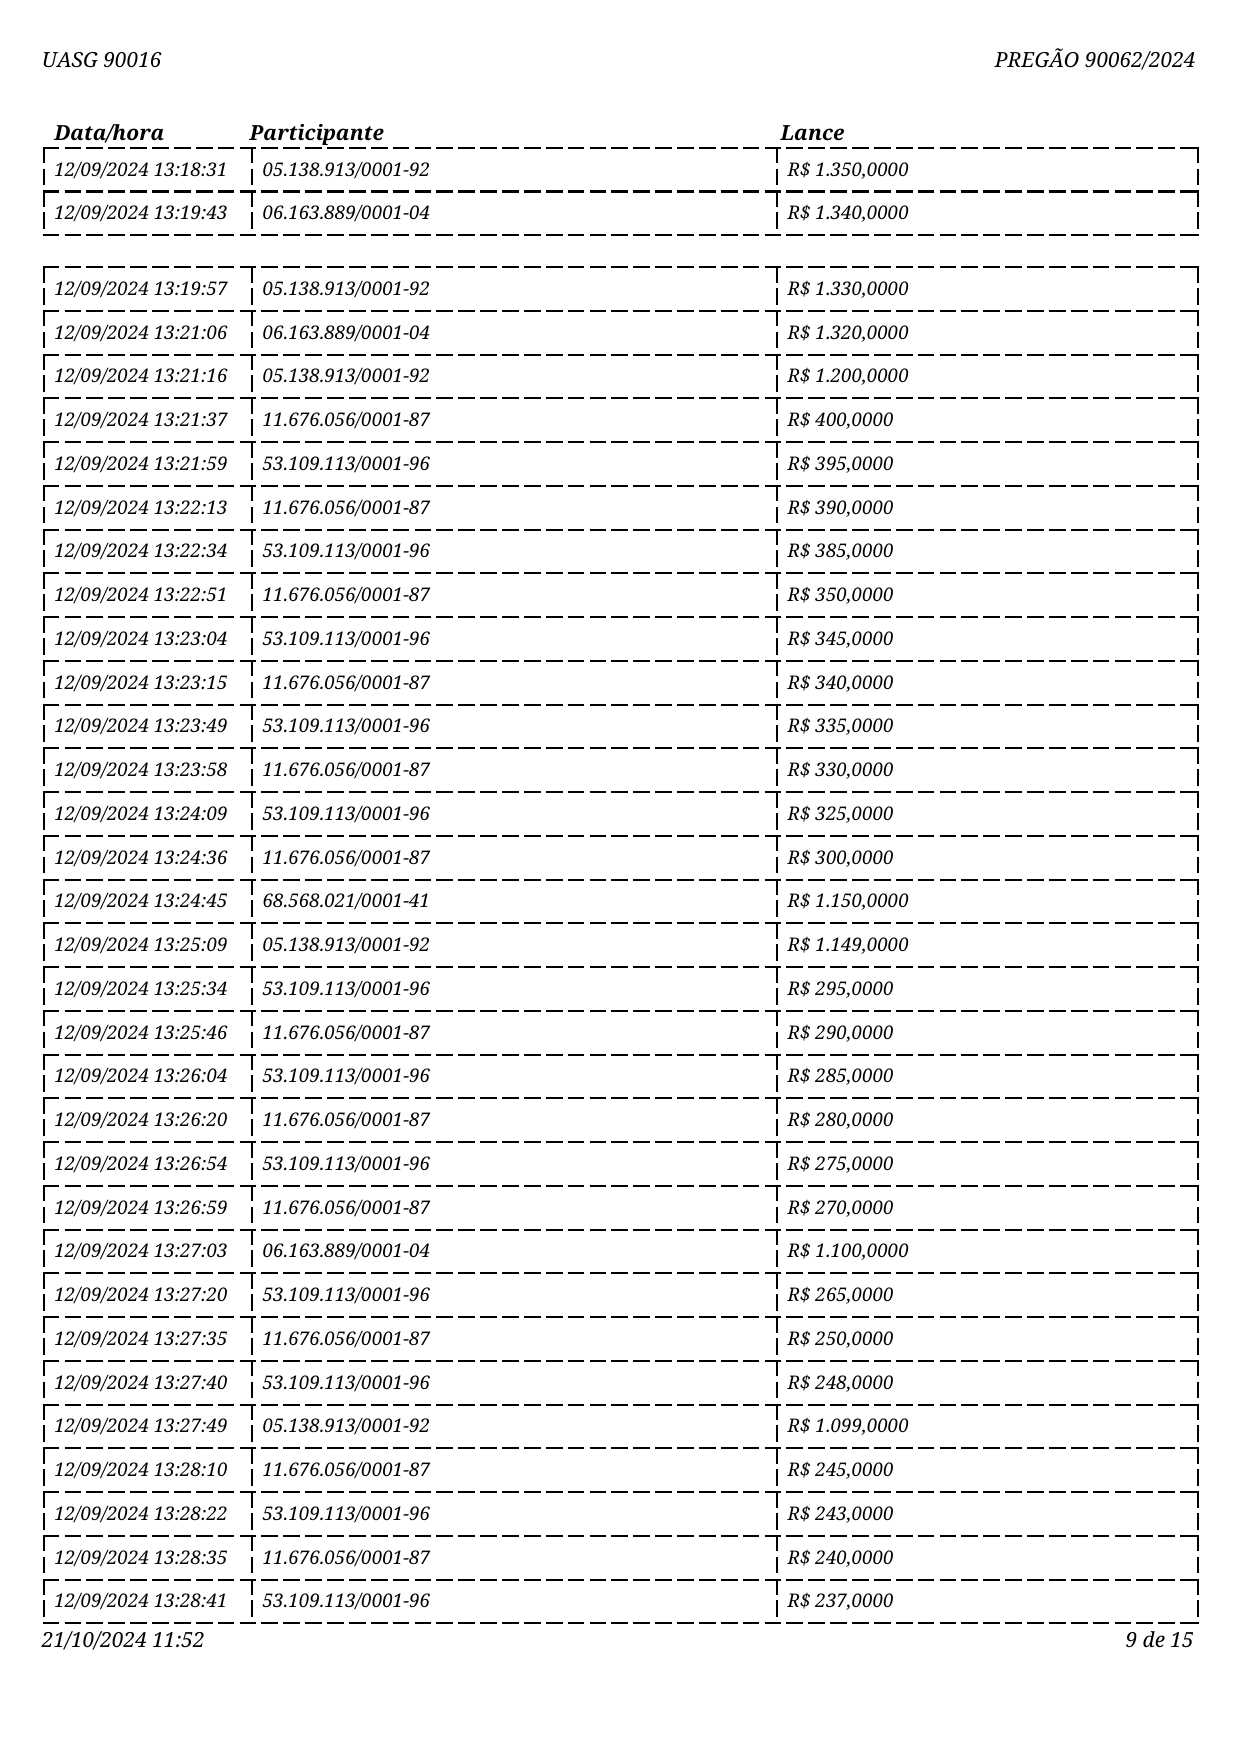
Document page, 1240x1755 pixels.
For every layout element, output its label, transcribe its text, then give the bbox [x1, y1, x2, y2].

table_cell 12/09/2024 13:26:59 [44, 1185, 252, 1228]
table_cell 12/09/2024 13:21:37 [44, 397, 252, 441]
table_cell R$ 295,0000 [777, 966, 1198, 1010]
table_cell 12/09/2024 13:25:09 [44, 922, 252, 966]
table_cell 53.109.113/0001-96 [252, 616, 777, 660]
table_cell 12/09/2024 13:28:10 [44, 1447, 252, 1491]
table_cell 12/09/2024 13:23:58 [44, 747, 252, 791]
table_cell R$ 1.350,0000 [777, 147, 1198, 190]
table_cell 12/09/2024 13:23:15 [44, 660, 252, 703]
table_cell 11.676.056/0001-87 [252, 1535, 777, 1578]
table_cell 12/09/2024 13:23:04 [44, 616, 252, 660]
table_cell R$ 237,0000 [777, 1579, 1198, 1622]
table_cell 12/09/2024 13:22:34 [44, 529, 252, 572]
table_cell 12/09/2024 13:26:04 [44, 1054, 252, 1097]
table_cell 53.109.113/0001-96 [252, 441, 777, 485]
table_cell 12/09/2024 13:19:43 [44, 190, 252, 234]
table_cell 11.676.056/0001-87 [252, 835, 777, 878]
table_cell R$ 350,0000 [777, 572, 1198, 616]
table_header 05.138.913/0001-92 [252, 266, 777, 310]
table_cell R$ 1.320,0000 [777, 310, 1198, 353]
table_cell 12/09/2024 13:27:35 [44, 1316, 252, 1360]
table_cell R$ 330,0000 [777, 747, 1198, 791]
table_cell 11.676.056/0001-87 [252, 485, 777, 528]
table_cell R$ 275,0000 [777, 1141, 1198, 1185]
table_cell 12/09/2024 13:28:35 [44, 1535, 252, 1578]
table_cell 53.109.113/0001-96 [252, 1141, 777, 1185]
table_cell 12/09/2024 13:28:41 [44, 1579, 252, 1622]
table_cell 11.676.056/0001-87 [252, 747, 777, 791]
table_cell 06.163.889/0001-04 [252, 1229, 777, 1272]
table_cell 53.109.113/0001-96 [252, 704, 777, 747]
table_cell R$ 300,0000 [777, 835, 1198, 878]
table_cell R$ 240,0000 [777, 1535, 1198, 1578]
table_cell 11.676.056/0001-87 [252, 1447, 777, 1491]
table_cell 11.676.056/0001-87 [252, 397, 777, 441]
table_cell R$ 285,0000 [777, 1054, 1198, 1097]
table_cell 12/09/2024 13:21:06 [44, 310, 252, 353]
table_cell 11.676.056/0001-87 [252, 572, 777, 616]
table_cell 12/09/2024 13:21:59 [44, 441, 252, 485]
table_cell R$ 280,0000 [777, 1097, 1198, 1141]
table_cell 12/09/2024 13:23:49 [44, 704, 252, 747]
table_cell 11.676.056/0001-87 [252, 1010, 777, 1053]
table_cell 06.163.889/0001-04 [252, 190, 777, 234]
table_cell R$ 243,0000 [777, 1491, 1198, 1535]
table_cell 05.138.913/0001-92 [252, 354, 777, 397]
table_cell 05.138.913/0001-92 [252, 1404, 777, 1447]
table_cell R$ 265,0000 [777, 1272, 1198, 1316]
table_cell 12/09/2024 13:22:13 [44, 485, 252, 528]
table_cell R$ 325,0000 [777, 791, 1198, 835]
table_cell 53.109.113/0001-96 [252, 1360, 777, 1403]
table_cell 12/09/2024 13:27:40 [44, 1360, 252, 1403]
table_cell R$ 1.100,0000 [777, 1229, 1198, 1272]
table_cell 12/09/2024 13:21:16 [44, 354, 252, 397]
table_cell 11.676.056/0001-87 [252, 1185, 777, 1228]
table_cell 12/09/2024 13:24:36 [44, 835, 252, 878]
table_cell R$ 385,0000 [777, 529, 1198, 572]
table_cell R$ 290,0000 [777, 1010, 1198, 1053]
table_cell 12/09/2024 13:24:45 [44, 879, 252, 922]
table_cell R$ 400,0000 [777, 397, 1198, 441]
table_cell 11.676.056/0001-87 [252, 1097, 777, 1141]
table_cell R$ 1.200,0000 [777, 354, 1198, 397]
table_cell 11.676.056/0001-87 [252, 660, 777, 703]
table_cell 53.109.113/0001-96 [252, 1272, 777, 1316]
table_cell 12/09/2024 13:27:20 [44, 1272, 252, 1316]
table_cell 12/09/2024 13:22:51 [44, 572, 252, 616]
table_cell R$ 270,0000 [777, 1185, 1198, 1228]
table_cell 06.163.889/0001-04 [252, 310, 777, 353]
table_cell 11.676.056/0001-87 [252, 1316, 777, 1360]
table_cell 12/09/2024 13:25:46 [44, 1010, 252, 1053]
table_cell R$ 390,0000 [777, 485, 1198, 528]
table_cell R$ 340,0000 [777, 660, 1198, 703]
table_cell 12/09/2024 13:27:03 [44, 1229, 252, 1272]
table_cell R$ 1.149,0000 [777, 922, 1198, 966]
table_cell 12/09/2024 13:28:22 [44, 1491, 252, 1535]
table_header 12/09/2024 13:19:57 [44, 266, 252, 310]
table_cell R$ 335,0000 [777, 704, 1198, 747]
table_cell 68.568.021/0001-41 [252, 879, 777, 922]
table_cell 53.109.113/0001-96 [252, 966, 777, 1010]
table_cell R$ 245,0000 [777, 1447, 1198, 1491]
table_cell 53.109.113/0001-96 [252, 1491, 777, 1535]
table_cell R$ 1.340,0000 [777, 190, 1198, 234]
table_cell 12/09/2024 13:26:20 [44, 1097, 252, 1141]
table_cell 53.109.113/0001-96 [252, 1579, 777, 1622]
table_cell R$ 345,0000 [777, 616, 1198, 660]
table_cell 53.109.113/0001-96 [252, 1054, 777, 1097]
table_cell 12/09/2024 13:18:31 [44, 147, 252, 190]
table_cell 05.138.913/0001-92 [252, 147, 777, 190]
table_cell 53.109.113/0001-96 [252, 529, 777, 572]
table_cell R$ 248,0000 [777, 1360, 1198, 1403]
table_cell R$ 395,0000 [777, 441, 1198, 485]
table_cell 12/09/2024 13:26:54 [44, 1141, 252, 1185]
table_header R$ 1.330,0000 [777, 266, 1198, 310]
table_cell R$ 1.099,0000 [777, 1404, 1198, 1447]
table_cell 53.109.113/0001-96 [252, 791, 777, 835]
table_cell R$ 1.150,0000 [777, 879, 1198, 922]
table_cell R$ 250,0000 [777, 1316, 1198, 1360]
table_cell 12/09/2024 13:24:09 [44, 791, 252, 835]
table_cell 12/09/2024 13:25:34 [44, 966, 252, 1010]
table_cell 05.138.913/0001-92 [252, 922, 777, 966]
table_cell 12/09/2024 13:27:49 [44, 1404, 252, 1447]
